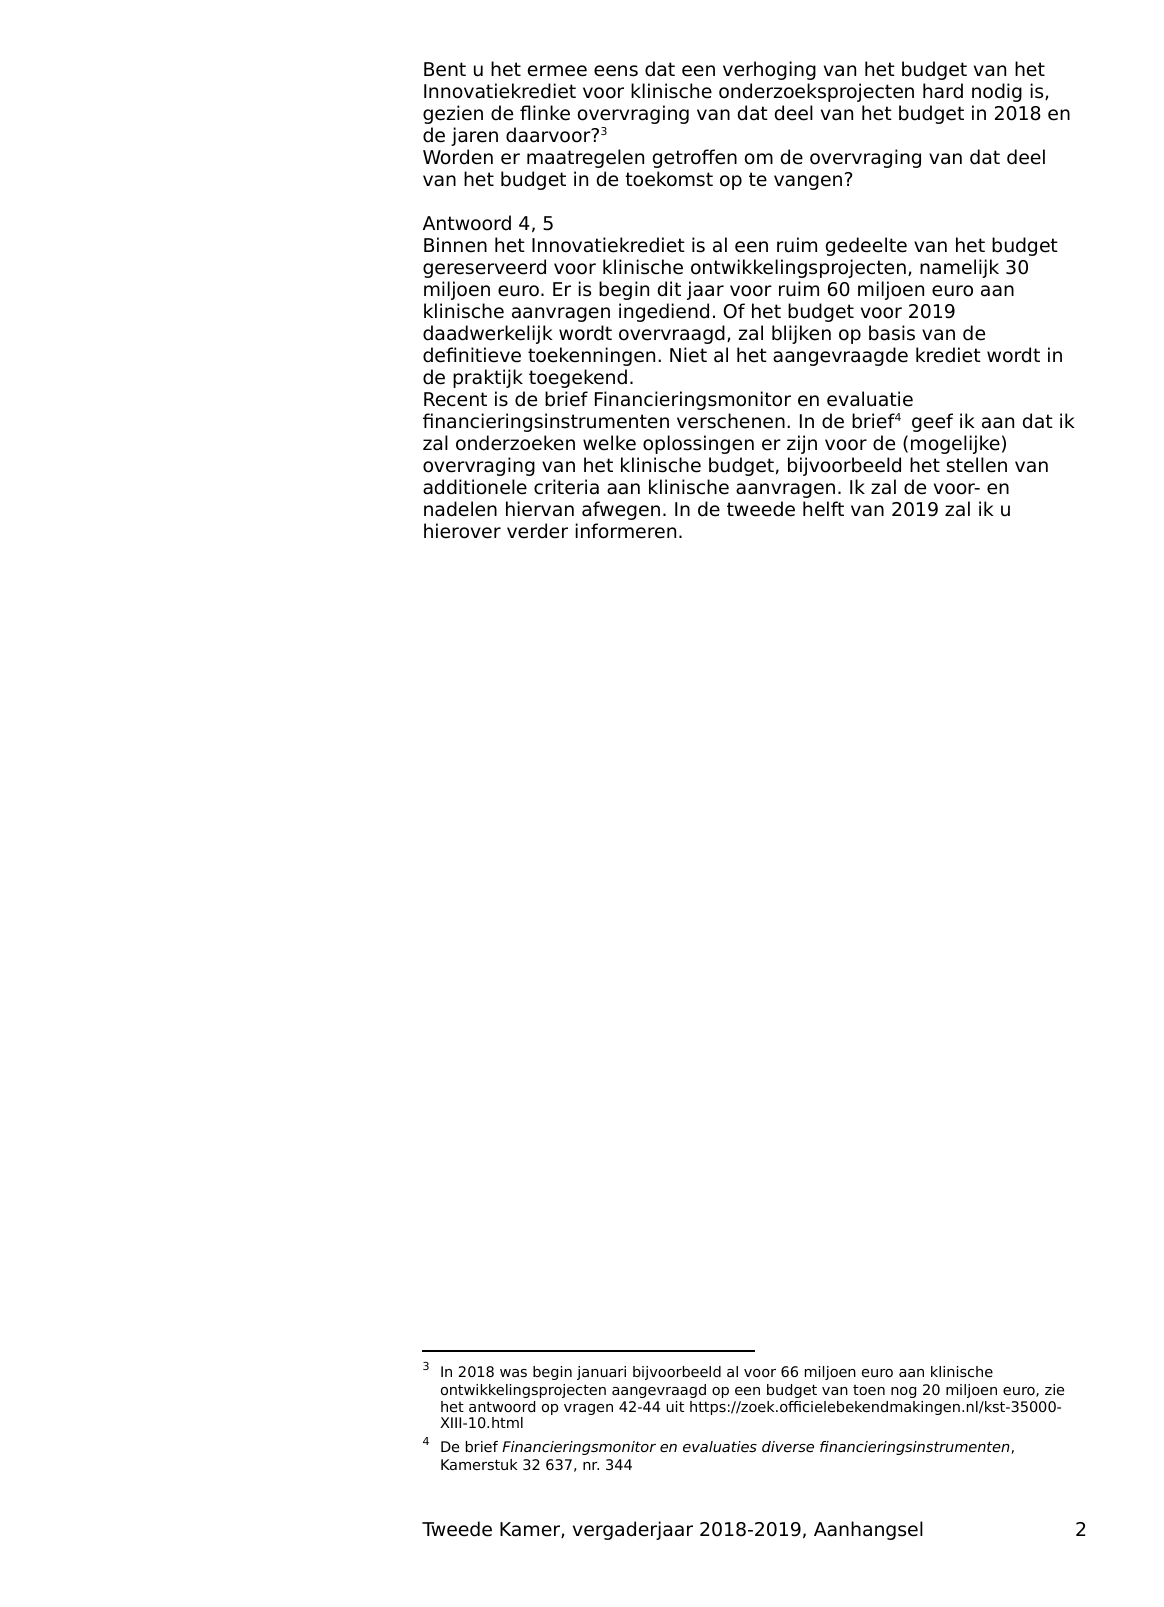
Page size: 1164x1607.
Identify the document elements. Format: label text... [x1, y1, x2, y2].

text In 2018 was begin januari bijvoorbeeld al voor 66 miljoen euro aan klinische ontwikkelingsprojecten aangevraagd op een budget van toen nog 20 miljoen euro, zie het antwoord op vragen 42-44 uit https://zoek.officielebekendmakingen.nl/kst-35000-XIII-10.html [422, 1360, 1087, 1432]
text De brief Financieringsmonitor en evaluaties diverse financieringsinstrumenten, Kamerstuk 32 637, nr. 344 [422, 1435, 1087, 1474]
text Recent is de brief Financieringsmonitor en evaluatie financieringsinstrumenten verschenen. In de brief geef ik aan dat ik zal onderzoeken welke oplossingen er zijn voor de (mogelijke) overvraging van het klinische budget, bijvoorbeeld het stellen van additionele criteria aan klinische aanvragen. Ik zal de voor- en nadelen hiervan afwegen. In de tweede helft van 2019 zal ik u hierover verder informeren. [422, 389, 1087, 543]
text Bent u het ermee eens dat een verhoging van het budget van het Innovatiekrediet voor klinische onderzoeksprojecten hard nodig is, gezien de flinke overvraging van dat deel van het budget in 2018 en de jaren daarvoor? [422, 59, 1087, 147]
text Binnen het Innovatiekrediet is al een ruim gedeelte van het budget gereserveerd voor klinische ontwikkelingsprojecten, namelijk 30 miljoen euro. Er is begin dit jaar voor ruim 60 miljoen euro aan klinische aanvragen ingediend. Of het budget voor 2019 daadwerkelijk wordt overvraagd, zal blijken op basis van de definitieve toekenningen. Niet al het aangevraagde krediet wordt in de praktijk toegekend. [422, 235, 1087, 389]
text Antwoord 4, 5 [422, 213, 1087, 235]
text Worden er maatregelen getroffen om de overvraging van dat deel van het budget in de toekomst op te vangen? [422, 147, 1087, 191]
